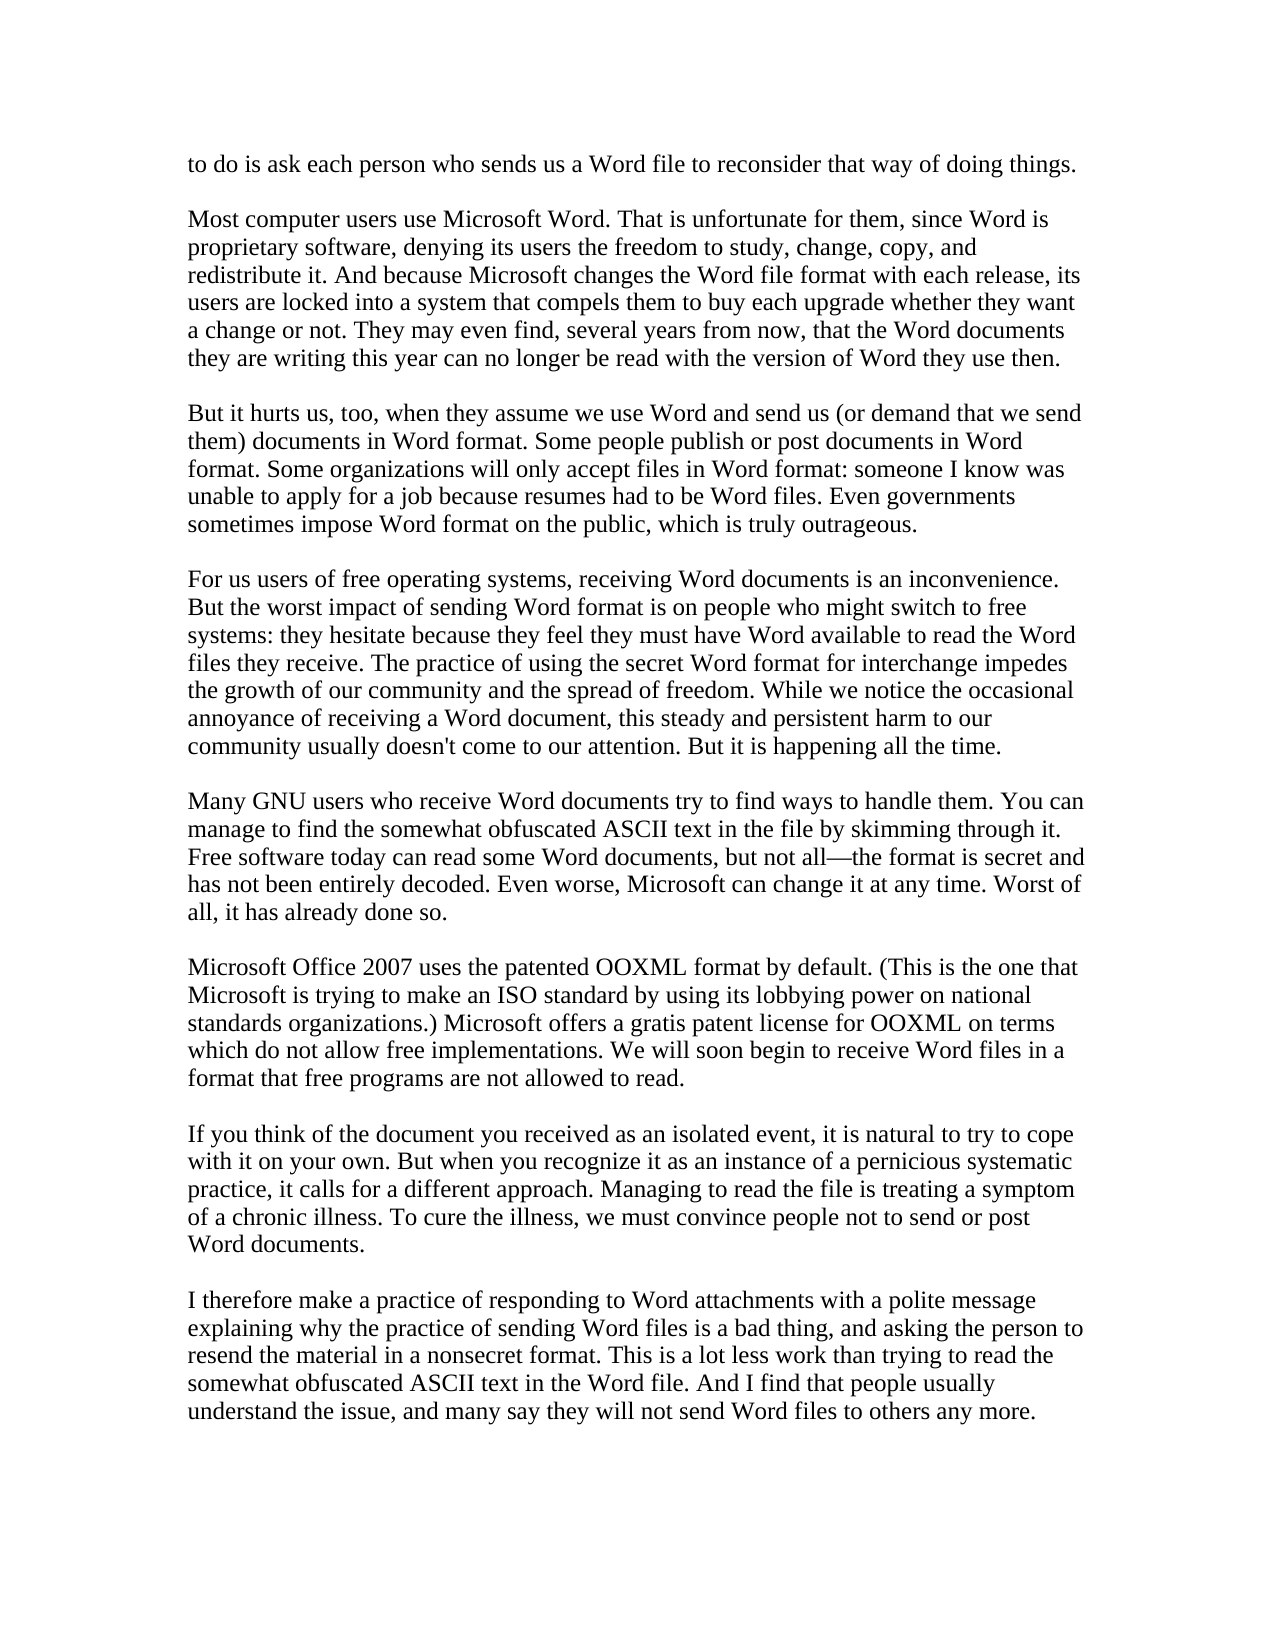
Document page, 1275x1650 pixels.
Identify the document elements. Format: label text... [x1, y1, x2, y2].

text to do is ask each person who sends us a Word file to reconsider that way of doing things. [187, 150, 1087, 178]
text Microsoft Office 2007 uses the patented OOXML format by default. (This is the one that Microsoft is trying to make an ISO standard by using its lobbying power on national standards organizations.) Microsoft offers a gratis patent license for OOXML on terms which do not allow free implementations. We will soon begin to receive Word files in a format that free programs are not allowed to read. [187, 953, 1087, 1092]
text I therefore make a practice of responding to Word attachments with a polite message explaining why the practice of sending Word files is a bad thing, and asking the person to resend the material in a nonsecret format. This is a lot less work than trying to read the somewhat obfuscated ASCII text in the Word file. And I find that people usually understand the issue, and many say they will not send Word files to others any more. [187, 1286, 1087, 1424]
text For us users of free operating systems, receiving Word documents is an inconvenience. But the worst impact of sending Word format is on people who might switch to free systems: they hesitate because they feel they must have Word available to read the Word files they receive. The practice of using the secret Word format for interchange impedes the growth of our community and the spread of freedom. While we notice the occasional annoyance of receiving a Word document, this steady and persistent harm to our community usually doesn't come to our attention. But it is happening all the time. [187, 566, 1087, 759]
text Most computer users use Microsoft Word. That is unfortunate for them, since Word is proprietary software, denying its users the freedom to study, change, copy, and redistribute it. And because Microsoft changes the Word file format with each release, its users are locked into a system that compels them to buy each upgrade whether they want a change or not. They may even find, several years from now, that the Word documents they are writing this year can no longer be read with the version of Word they use then. [187, 205, 1087, 372]
text Many GNU users who receive Word documents try to find ways to handle them. You can manage to find the somewhat obfuscated ASCII text in the file by skimming through it. Free software today can read some Word documents, but not all—the format is secret and has not been entirely decoded. Even worse, Microsoft can change it at any time. Worst of all, it has already done so. [187, 787, 1087, 926]
text But it hurts us, too, when they assume we use Word and send us (or demand that we send them) documents in Word format. Some people publish or post documents in Word format. Some organizations will only accept files in Word format: someone I know was unable to apply for a job because resumes had to be Word files. Even governments sometimes impose Word format on the public, which is truly outrageous. [187, 399, 1087, 538]
text If you think of the document you received as an isolated event, it is natural to try to cope with it on your own. But when you recognize it as an instance of a pernicious systematic practice, it calls for a different approach. Managing to read the file is treating a symptom of a chronic illness. To cure the illness, we must convince people not to send or post Word documents. [187, 1120, 1087, 1258]
